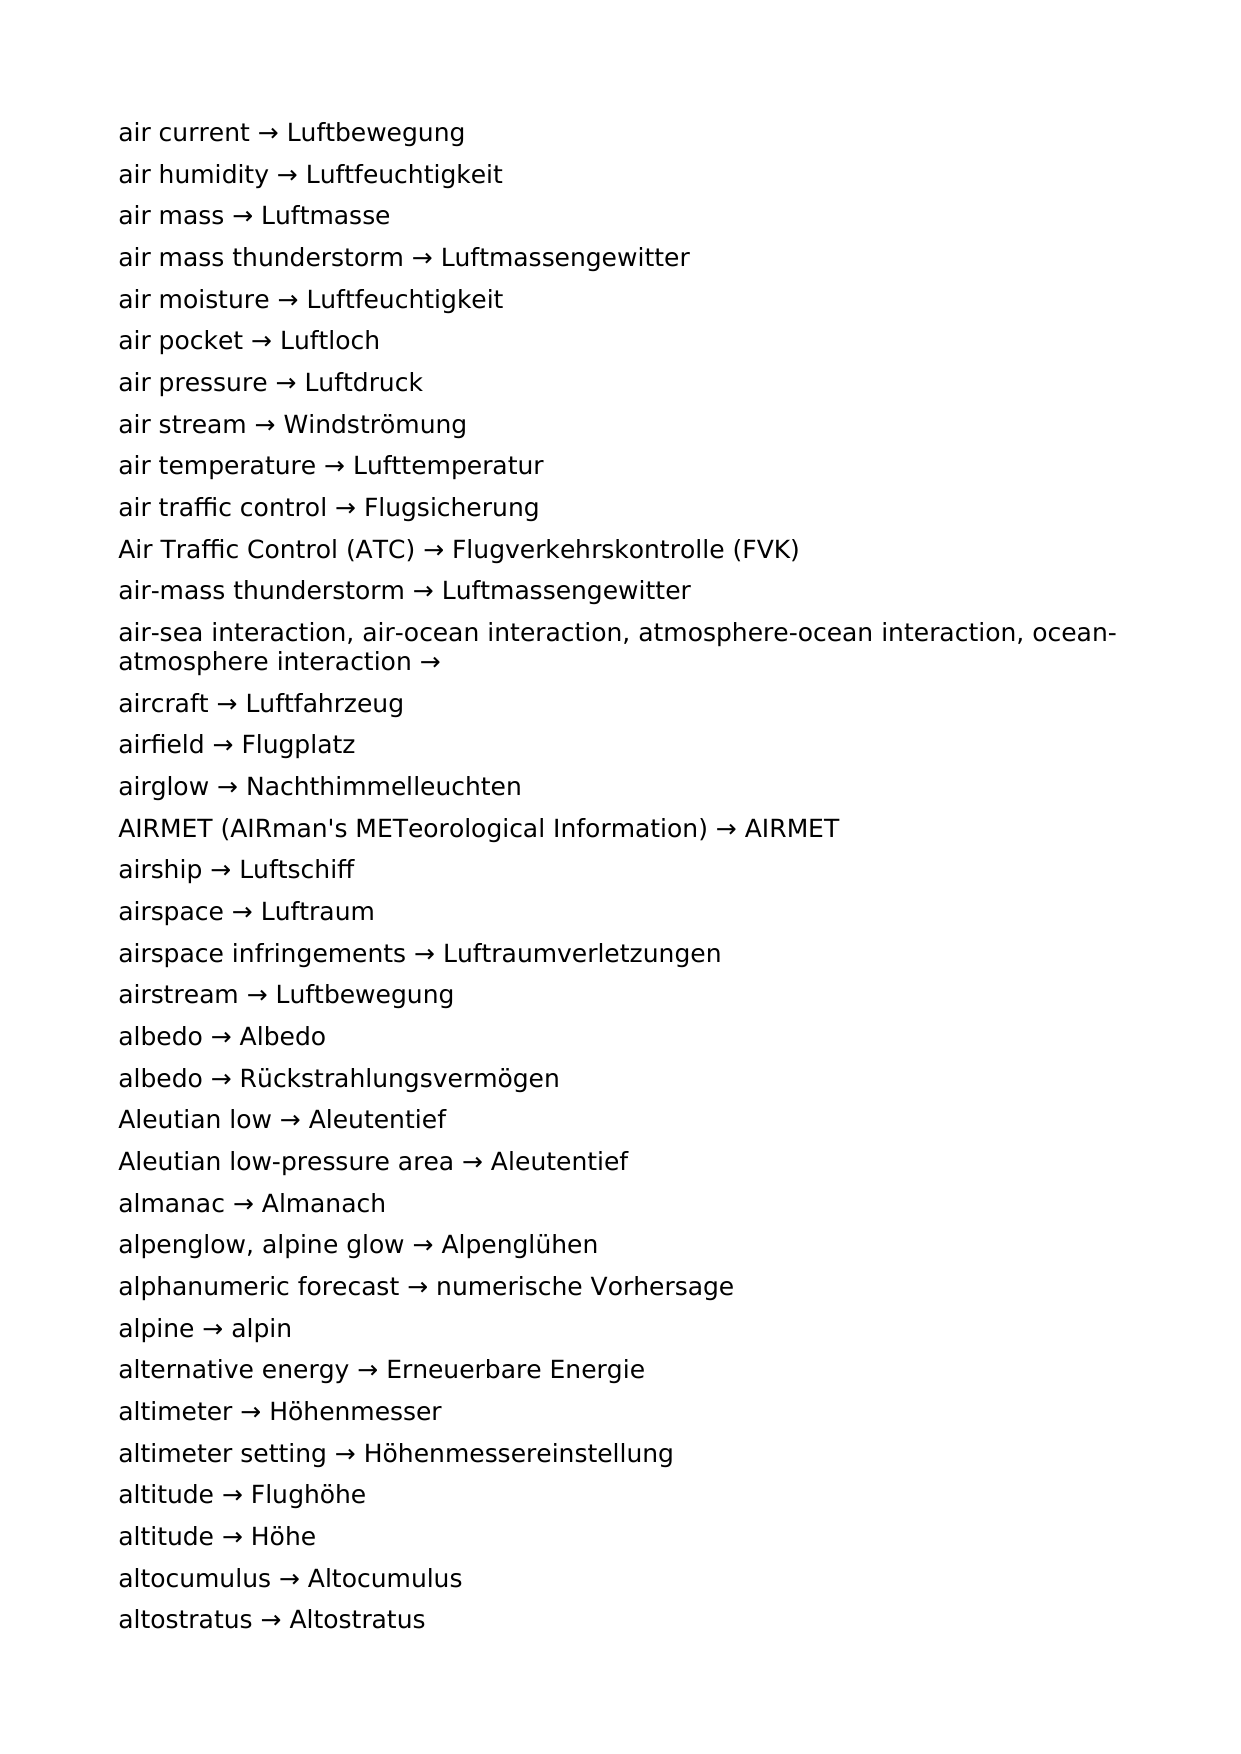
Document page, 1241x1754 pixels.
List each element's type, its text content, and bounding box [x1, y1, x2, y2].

text air traffic control → Flugsicherung [118, 493, 1122, 522]
text airspace infringements → Luftraumverletzungen [118, 939, 1122, 968]
text aircraft → Luftfahrzeug [118, 689, 1122, 718]
text airfield → Flugplatz [118, 731, 1122, 760]
text alpenglow, alpine glow → Alpenglühen [118, 1231, 1122, 1260]
text airglow → Nachthimmelleuchten [118, 772, 1122, 801]
text alternative energy → Erneuerbare Energie [118, 1356, 1122, 1385]
text air humidity → Luftfeuchtigkeit [118, 160, 1122, 189]
text alpine → alpin [118, 1314, 1122, 1343]
text airstream → Luftbewegung [118, 981, 1122, 1010]
text air pocket → Luftloch [118, 326, 1122, 356]
text AIRMET (AIRman's METeorological Information) → AIRMET [118, 814, 1122, 843]
text air-sea interaction, air-ocean interaction, atmosphere-ocean interaction, ocean-atmosphere interaction → [118, 618, 1122, 676]
text altostratus → Altostratus [118, 1606, 1122, 1635]
text altimeter → Höhenmesser [118, 1397, 1122, 1426]
text air-mass thunderstorm → Luftmassengewitter [118, 576, 1122, 606]
text altitude → Höhe [118, 1522, 1122, 1551]
text albedo → Albedo [118, 1022, 1122, 1051]
text airship → Luftschiff [118, 856, 1122, 885]
text airspace → Luftraum [118, 897, 1122, 926]
text air moisture → Luftfeuchtigkeit [118, 285, 1122, 314]
text air temperature → Lufttemperatur [118, 451, 1122, 481]
text Air Traffic Control (ATC) → Flugverkehrskontrolle (FVK) [118, 535, 1122, 564]
text altitude → Flughöhe [118, 1481, 1122, 1510]
text Aleutian low → Aleutentief [118, 1106, 1122, 1135]
text alphanumeric forecast → numerische Vorhersage [118, 1272, 1122, 1301]
text albedo → Rückstrahlungsvermögen [118, 1064, 1122, 1093]
text air mass → Luftmasse [118, 201, 1122, 231]
text air stream → Windströmung [118, 410, 1122, 439]
text air pressure → Luftdruck [118, 368, 1122, 397]
text almanac → Almanach [118, 1189, 1122, 1218]
text air mass thunderstorm → Luftmassengewitter [118, 243, 1122, 272]
text Aleutian low-pressure area → Aleutentief [118, 1147, 1122, 1176]
text altimeter setting → Höhenmessereinstellung [118, 1439, 1122, 1468]
text air current → Luftbewegung [118, 118, 1122, 147]
text altocumulus → Altocumulus [118, 1564, 1122, 1593]
